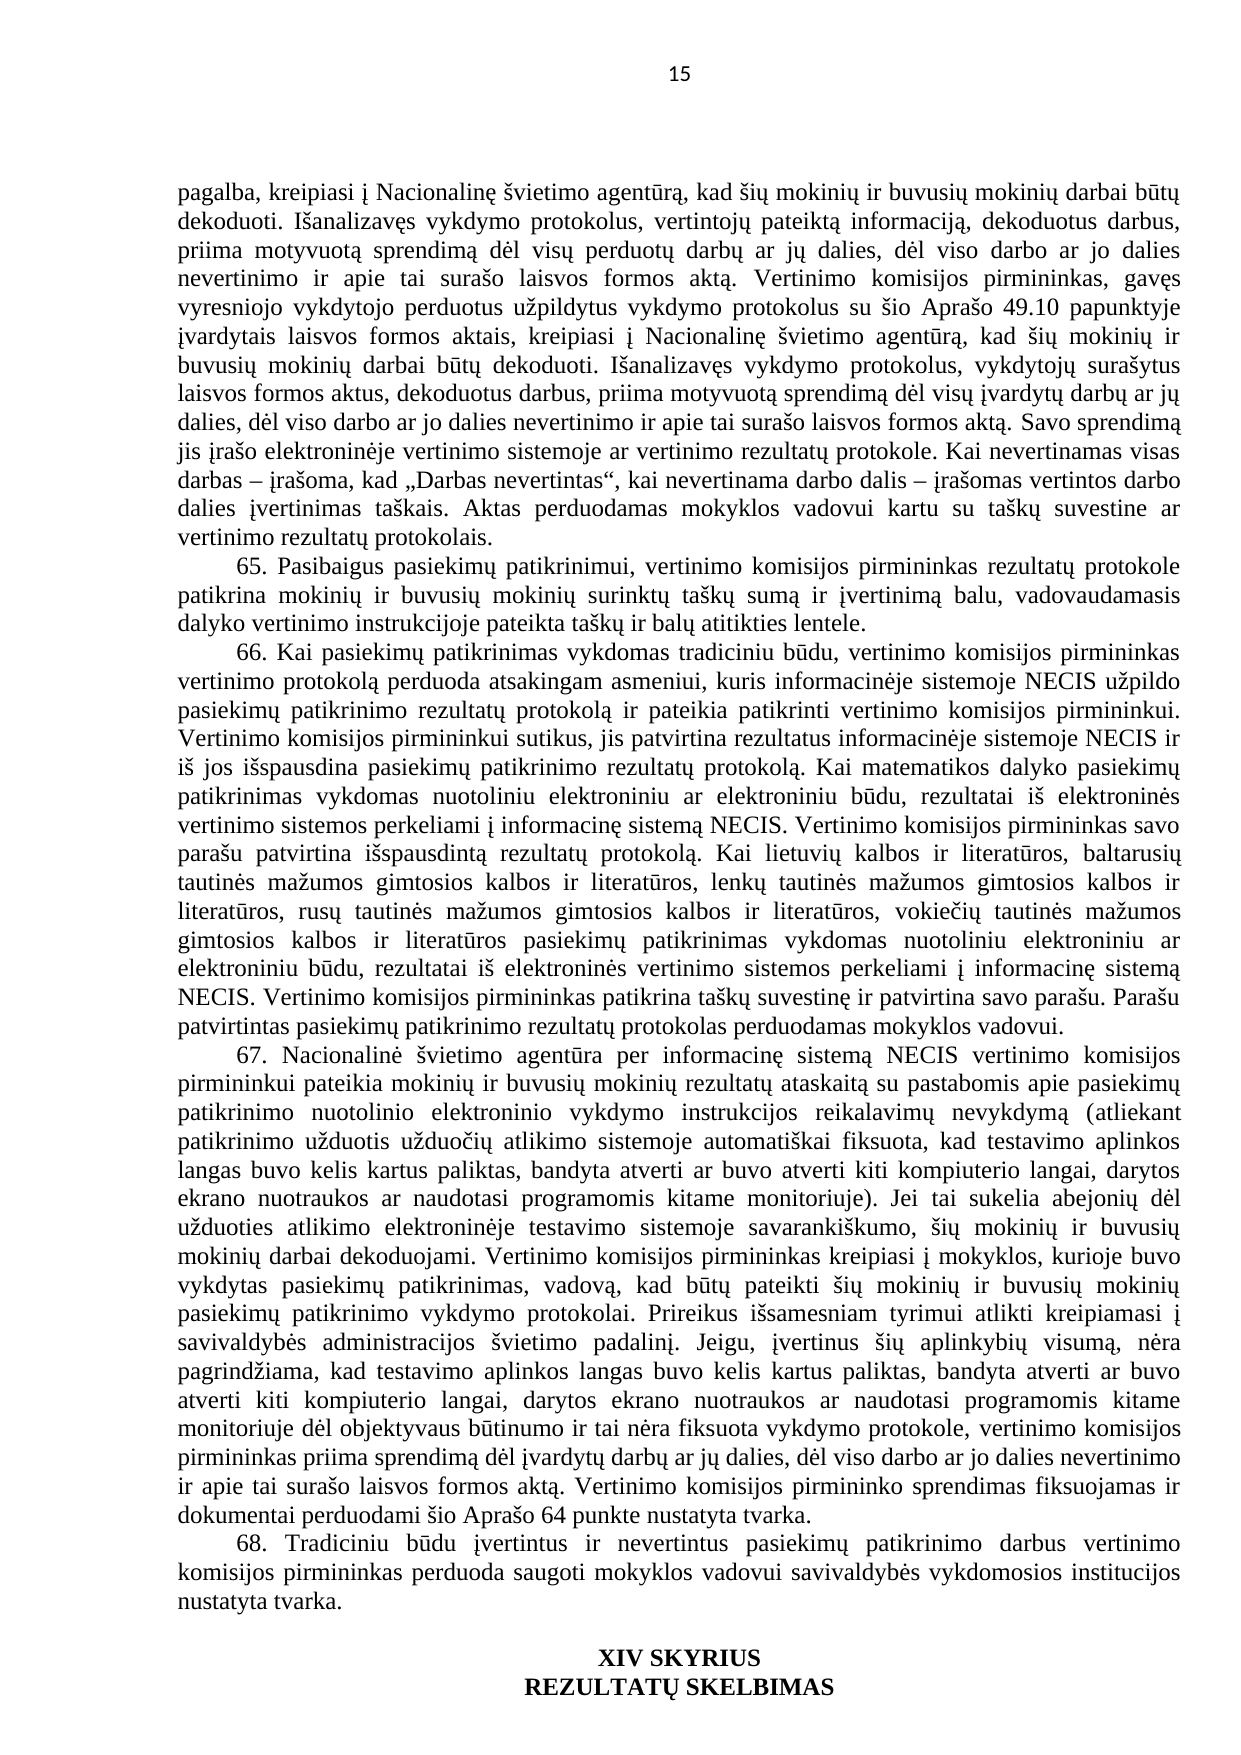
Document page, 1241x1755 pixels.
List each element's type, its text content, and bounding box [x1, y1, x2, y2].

text 67. Nacionalinė švietimo agentūra per informacinę sistemą NECIS vertinimo komisijos pirmininkui pateikia mokinių ir buvusių mokinių rezultatų ataskaitą su pastabomis apie pasiekimų patikrinimo nuotolinio elektroninio vykdymo instrukcijos reikalavimų nevykdymą (atliekant patikrinimo užduotis užduočių atlikimo sistemoje automatiškai fiksuota, kad testavimo aplinkos langas buvo kelis kartus paliktas, bandyta atverti ar buvo atverti kiti kompiuterio langai, darytos ekrano nuotraukos ar naudotasi programomis kitame monitoriuje). Jei tai sukelia abejonių dėl užduoties atlikimo elektroninėje testavimo sistemoje savarankiškumo, šių mokinių ir buvusių mokinių darbai dekoduojami. Vertinimo komisijos pirmininkas kreipiasi į mokyklos, kurioje buvo vykdytas pasiekimų patikrinimas, vadovą, kad būtų pateikti šių mokinių ir buvusių mokinių pasiekimų patikrinimo vykdymo protokolai. Prireikus išsamesniam tyrimui atlikti kreipiamasi į savivaldybės administracijos švietimo padalinį. Jeigu, įvertinus šių aplinkybių visumą, nėra pagrindžiama, kad testavimo aplinkos langas buvo kelis kartus paliktas, bandyta atverti ar buvo atverti kiti kompiuterio langai, darytos ekrano nuotraukos ar naudotasi programomis kitame monitoriuje dėl objektyvaus būtinumo ir tai nėra fiksuota vykdymo protokole, vertinimo komisijos pirmininkas priima sprendimą dėl įvardytų darbų ar jų dalies, dėl viso darbo ar jo dalies nevertinimo ir apie tai surašo laisvos formos aktą. Vertinimo komisijos pirmininko sprendimas fiksuojamas ir dokumentai perduodami šio Aprašo 64 punkte nustatyta tvarka. [177, 1040, 1181, 1528]
text REZULTATŲ SKELBIMAS [177, 1672, 1181, 1701]
text 65. Pasibaigus pasiekimų patikrinimui, vertinimo komisijos pirmininkas rezultatų protokole patikrina mokinių ir buvusių mokinių surinktų taškų sumą ir įvertinimą balu, vadovaudamasis dalyko vertinimo instrukcijoje pateikta taškų ir balų atitikties lentele. [177, 551, 1181, 637]
text 66. Kai pasiekimų patikrinimas vykdomas tradiciniu būdu, vertinimo komisijos pirmininkas vertinimo protokolą perduoda atsakingam asmeniui, kuris informacinėje sistemoje NECIS užpildo pasiekimų patikrinimo rezultatų protokolą ir pateikia patikrinti vertinimo komisijos pirmininkui. Vertinimo komisijos pirmininkui sutikus, jis patvirtina rezultatus informacinėje sistemoje NECIS ir iš jos išspausdina pasiekimų patikrinimo rezultatų protokolą. Kai matematikos dalyko pasiekimų patikrinimas vykdomas nuotoliniu elektroniniu ar elektroniniu būdu, rezultatai iš elektroninės vertinimo sistemos perkeliami į informacinę sistemą NECIS. Vertinimo komisijos pirmininkas savo parašu patvirtina išspausdintą rezultatų protokolą. Kai lietuvių kalbos ir literatūros, baltarusių tautinės mažumos gimtosios kalbos ir literatūros, lenkų tautinės mažumos gimtosios kalbos ir literatūros, rusų tautinės mažumos gimtosios kalbos ir literatūros, vokiečių tautinės mažumos gimtosios kalbos ir literatūros pasiekimų patikrinimas vykdomas nuotoliniu elektroniniu ar elektroniniu būdu, rezultatai iš elektroninės vertinimo sistemos perkeliami į informacinę sistemą NECIS. Vertinimo komisijos pirmininkas patikrina taškų suvestinę ir patvirtina savo parašu. Parašu patvirtintas pasiekimų patikrinimo rezultatų protokolas perduodamas mokyklos vadovui. [177, 637, 1181, 1040]
text XIV SKYRIUS [177, 1643, 1181, 1672]
text 68. Tradiciniu būdu įvertintus ir nevertintus pasiekimų patikrinimo darbus vertinimo komisijos pirmininkas perduoda saugoti mokyklos vadovui savivaldybės vykdomosios institucijos nustatyta tvarka. [177, 1528, 1181, 1615]
text pagalba, kreipiasi į Nacionalinę švietimo agentūrą, kad šių mokinių ir buvusių mokinių darbai būtų dekoduoti. Išanalizavęs vykdymo protokolus, vertintojų pateiktą informaciją, dekoduotus darbus, priima motyvuotą sprendimą dėl visų perduotų darbų ar jų dalies, dėl viso darbo ar jo dalies nevertinimo ir apie tai surašo laisvos formos aktą. Vertinimo komisijos pirmininkas, gavęs vyresniojo vykdytojo perduotus užpildytus vykdymo protokolus su šio Aprašo 49.10 papunktyje įvardytais laisvos formos aktais, kreipiasi į Nacionalinę švietimo agentūrą, kad šių mokinių ir buvusių mokinių darbai būtų dekoduoti. Išanalizavęs vykdymo protokolus, vykdytojų surašytus laisvos formos aktus, dekoduotus darbus, priima motyvuotą sprendimą dėl visų įvardytų darbų ar jų dalies, dėl viso darbo ar jo dalies nevertinimo ir apie tai surašo laisvos formos aktą. Savo sprendimą jis įrašo elektroninėje vertinimo sistemoje ar vertinimo rezultatų protokole. Kai nevertinamas visas darbas – įrašoma, kad „Darbas nevertintas“, kai nevertinama darbo dalis – įrašomas vertintos darbo dalies įvertinimas taškais. Aktas perduodamas mokyklos vadovui kartu su taškų suvestine ar vertinimo rezultatų protokolais. [177, 177, 1181, 551]
